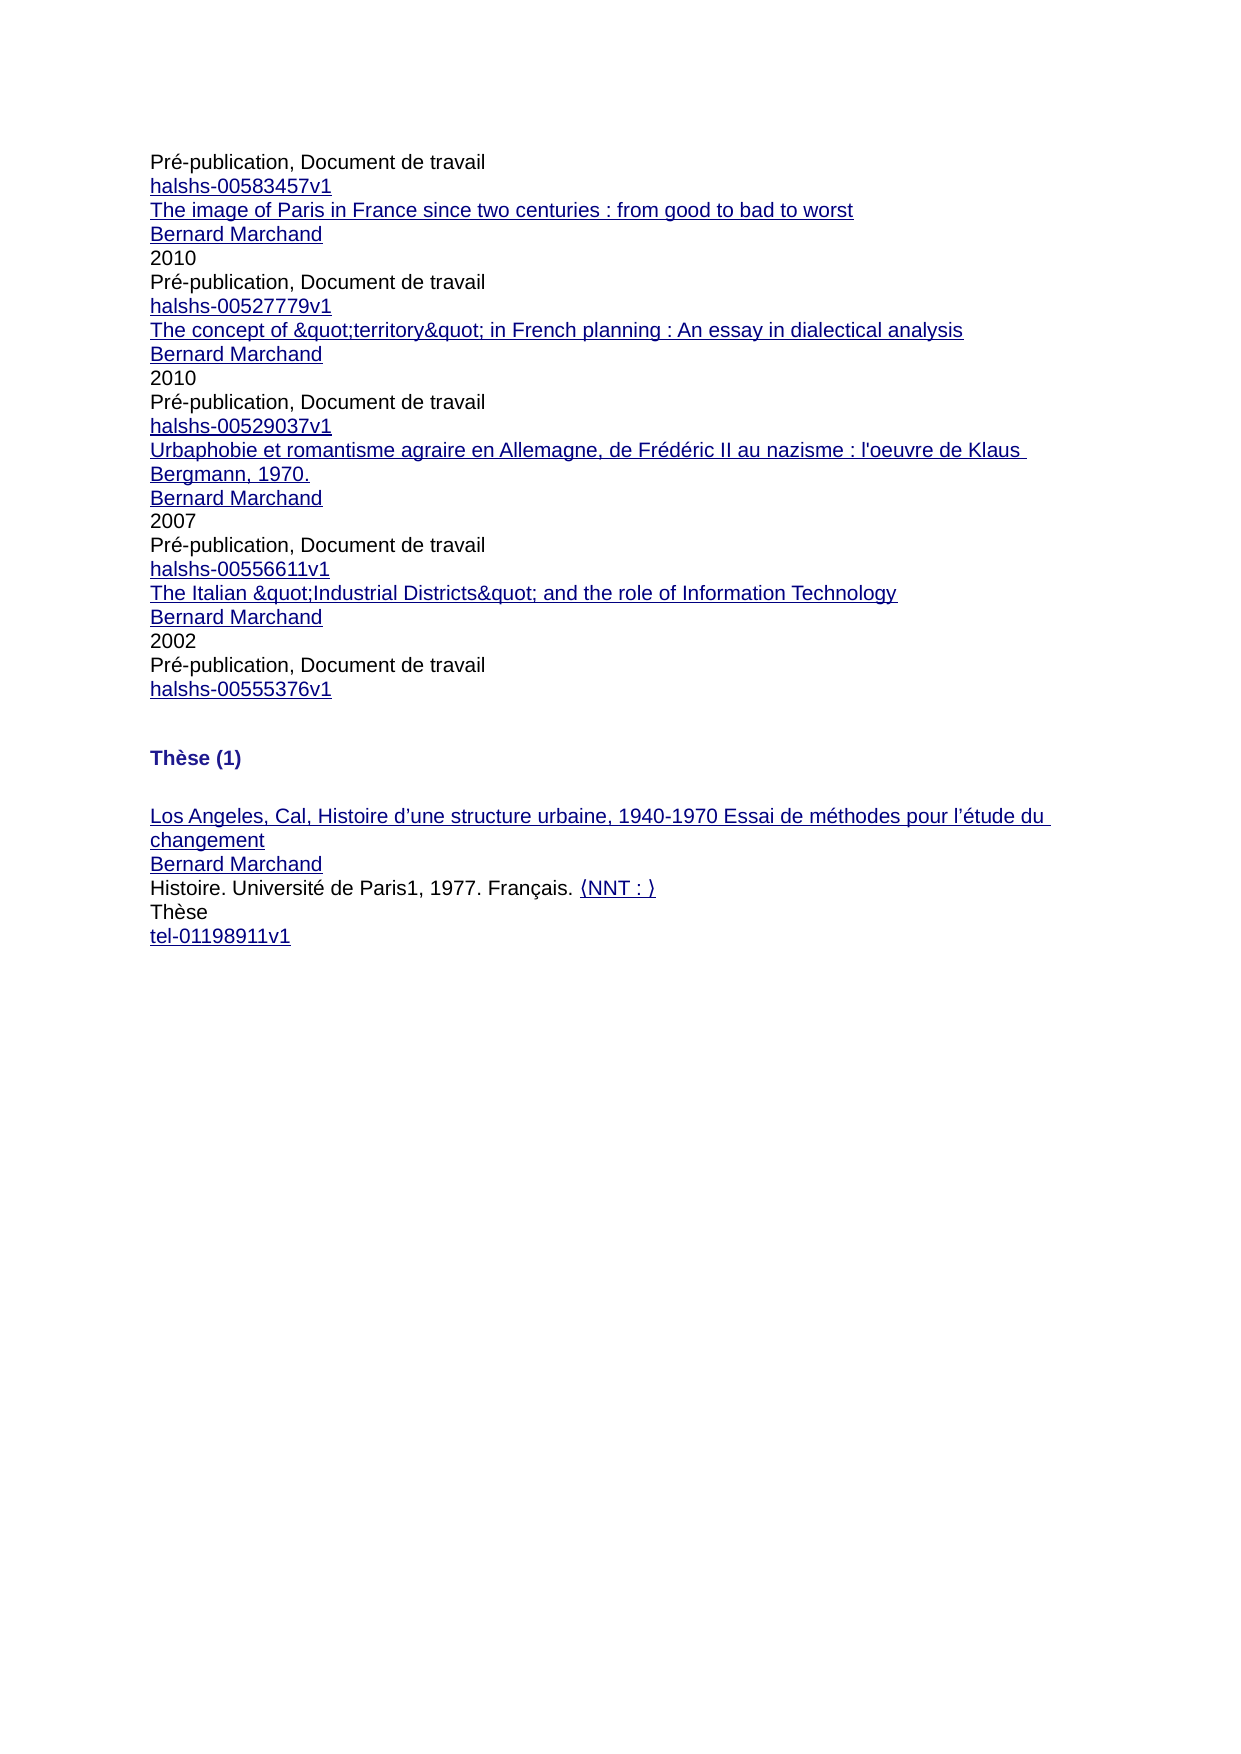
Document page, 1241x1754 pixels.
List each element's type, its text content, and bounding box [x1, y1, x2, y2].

table_cell The image of Paris in France since two centuries : from good to bad to worst Bernard Marchand 2010 Pré-publication, Document de travail halshs-00527779v1 [150, 198, 1090, 318]
table_cell The concept of &quot;territory&quot; in French planning : An essay in dialectical analysis Bernard Marchand 2010 Pré-publication, Document de travail halshs-00529037v1 [150, 318, 1090, 437]
table_cell The Italian &quot;Industrial Districts&quot; and the role of Information Technology Bernard Marchand 2002 Pré-publication, Document de travail halshs-00555376v1 [150, 581, 1090, 701]
table_header Los Angeles, Cal, Histoire d’une structure urbaine, 1940-1970 Essai de méthodes pour l’étude du changement Bernard Marchand Histoire. Université de Paris1, 1977. Français. ⟨NNT : ⟩ Thèse tel-01198911v1 [150, 804, 1090, 948]
table_cell Urbaphobie et romantisme agraire en Allemagne, de Frédéric II au nazisme : l'oeuvre de Klaus Bergmann, 1970. Bernard Marchand 2007 Pré-publication, Document de travail halshs-00556611v1 [150, 438, 1090, 581]
subtitle Thèse (1) [150, 746, 1090, 770]
table_cell Pré-publication, Document de travail halshs-00583457v1 [150, 150, 1090, 198]
